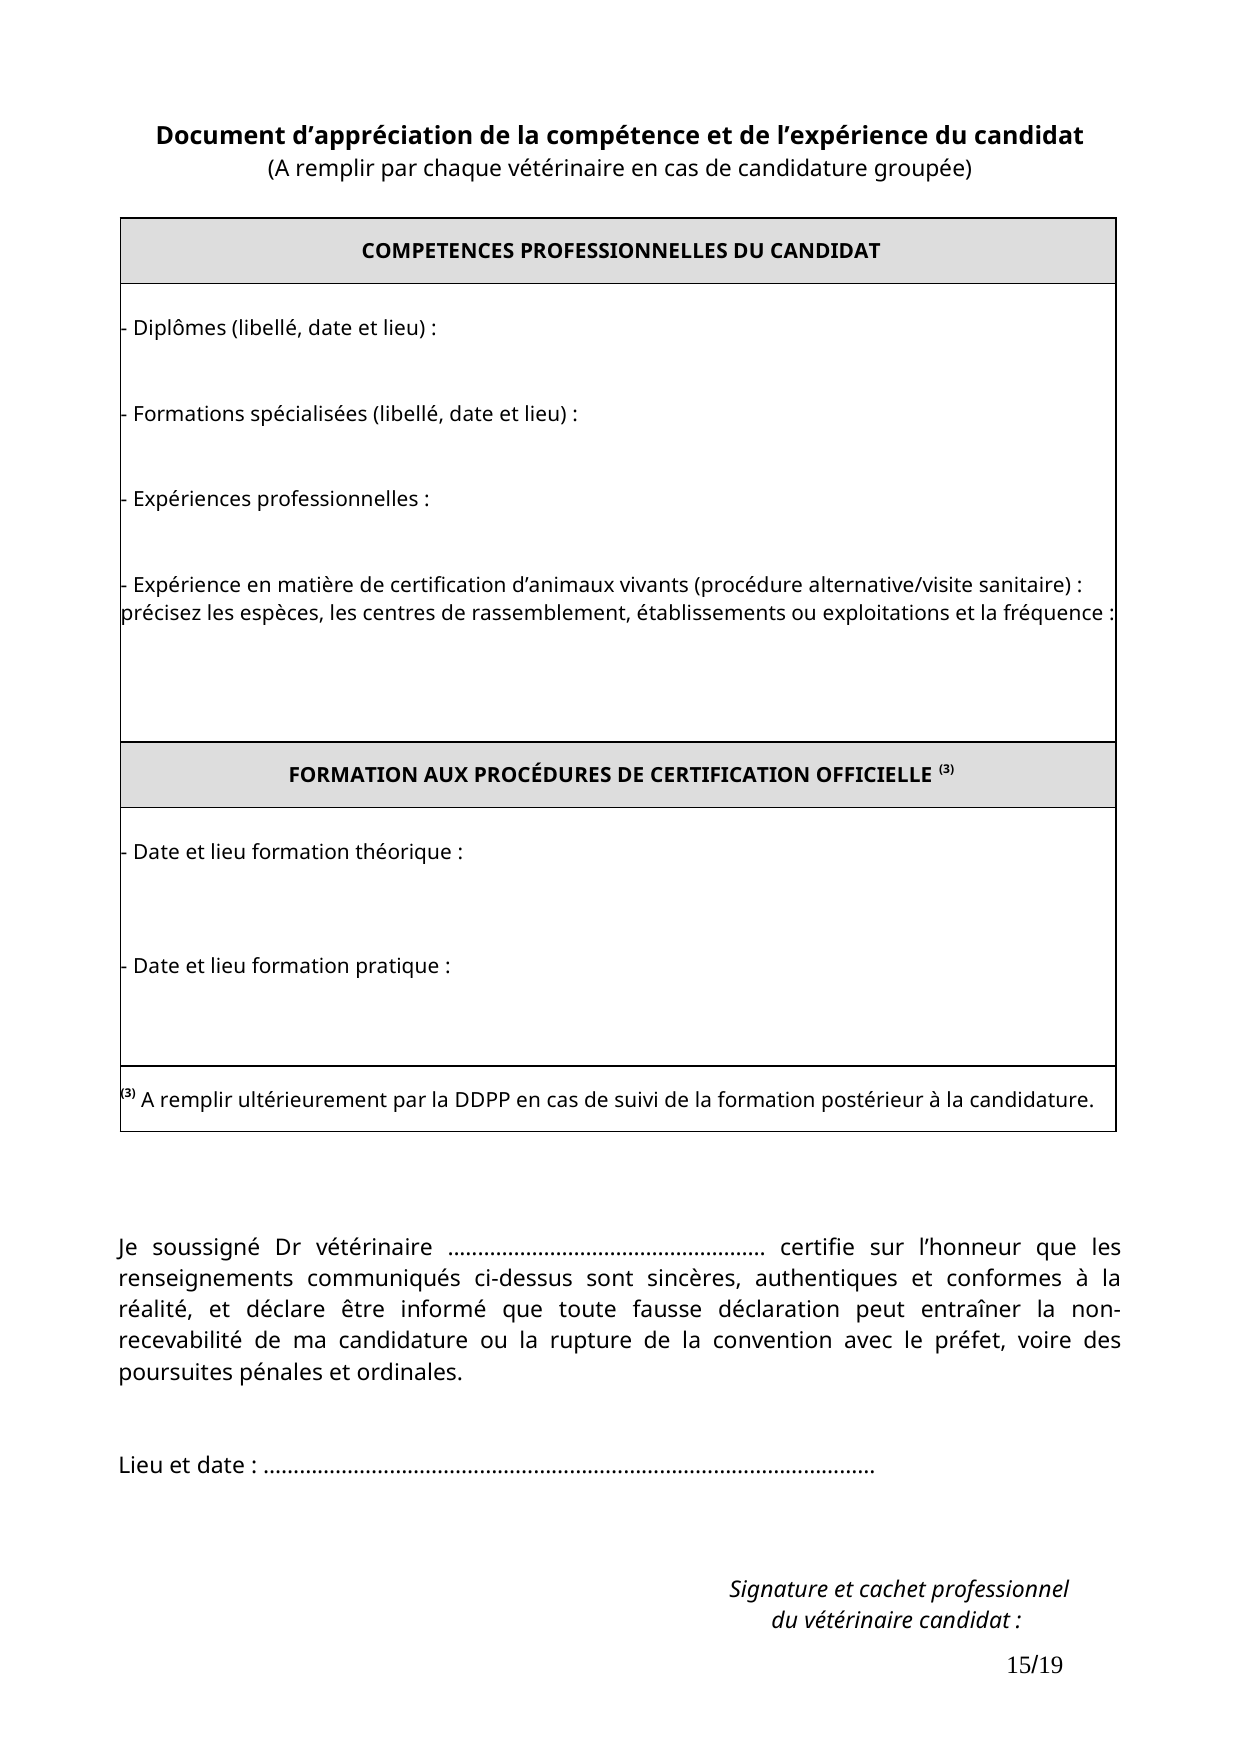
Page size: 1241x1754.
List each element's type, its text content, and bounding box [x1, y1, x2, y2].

subtitle Signature et cachet professionnel [679, 1573, 1122, 1604]
table_cell [1117, 1065, 1121, 1131]
table_cell [1117, 283, 1121, 741]
table_header [1117, 217, 1121, 283]
subtitle Document d’appréciation de la compétence et de l’expérience du candidat [118, 118, 1122, 152]
text Je soussigné Dr vétérinaire ..…………………………..…………….... certifie sur l’honneur que les renseignements communiqués ci-dessus sont sincères, authentiques et conformes à la réalité, et déclare être informé que toute fausse déclaration peut entraîner la non-recevabilité de ma candidature ou la rupture de la convention avec le préfet, voire des poursuites pénales et ordinales. [118, 1231, 1122, 1387]
table_cell [1117, 807, 1121, 1065]
table_cell (3) A remplir ultérieurement par la DDPP en cas de suivi de la formation postérieur à la candidature. [121, 1067, 1115, 1131]
text (A remplir par chaque vétérinaire en cas de candidature groupée) [118, 152, 1122, 183]
table_cell [1117, 741, 1121, 807]
table_header COMPETENCES PROFESSIONNELLES DU CANDIDAT [121, 219, 1115, 283]
table_cell - Diplômes (libellé, date et lieu) : - Formations spécialisées (libellé, date et lieu) : - Expériences professionnelles : - Expérience en matière de certification d’animaux vivants (procédure alternative/visite sanitaire) : précisez les espèces, les centres de rassemblement, établissements ou exploitations et la fréquence : [121, 284, 1115, 741]
text du vétérinaire candidat : [118, 1604, 1122, 1635]
text Lieu et date : ………………………………………………………………………………………… [118, 1449, 1122, 1480]
table_cell - Date et lieu formation théorique : - Date et lieu formation pratique : [121, 808, 1115, 1065]
table_cell FORMATION AUX PROCÉDURES DE CERTIFICATION OFFICIELLE (3) [121, 743, 1115, 807]
